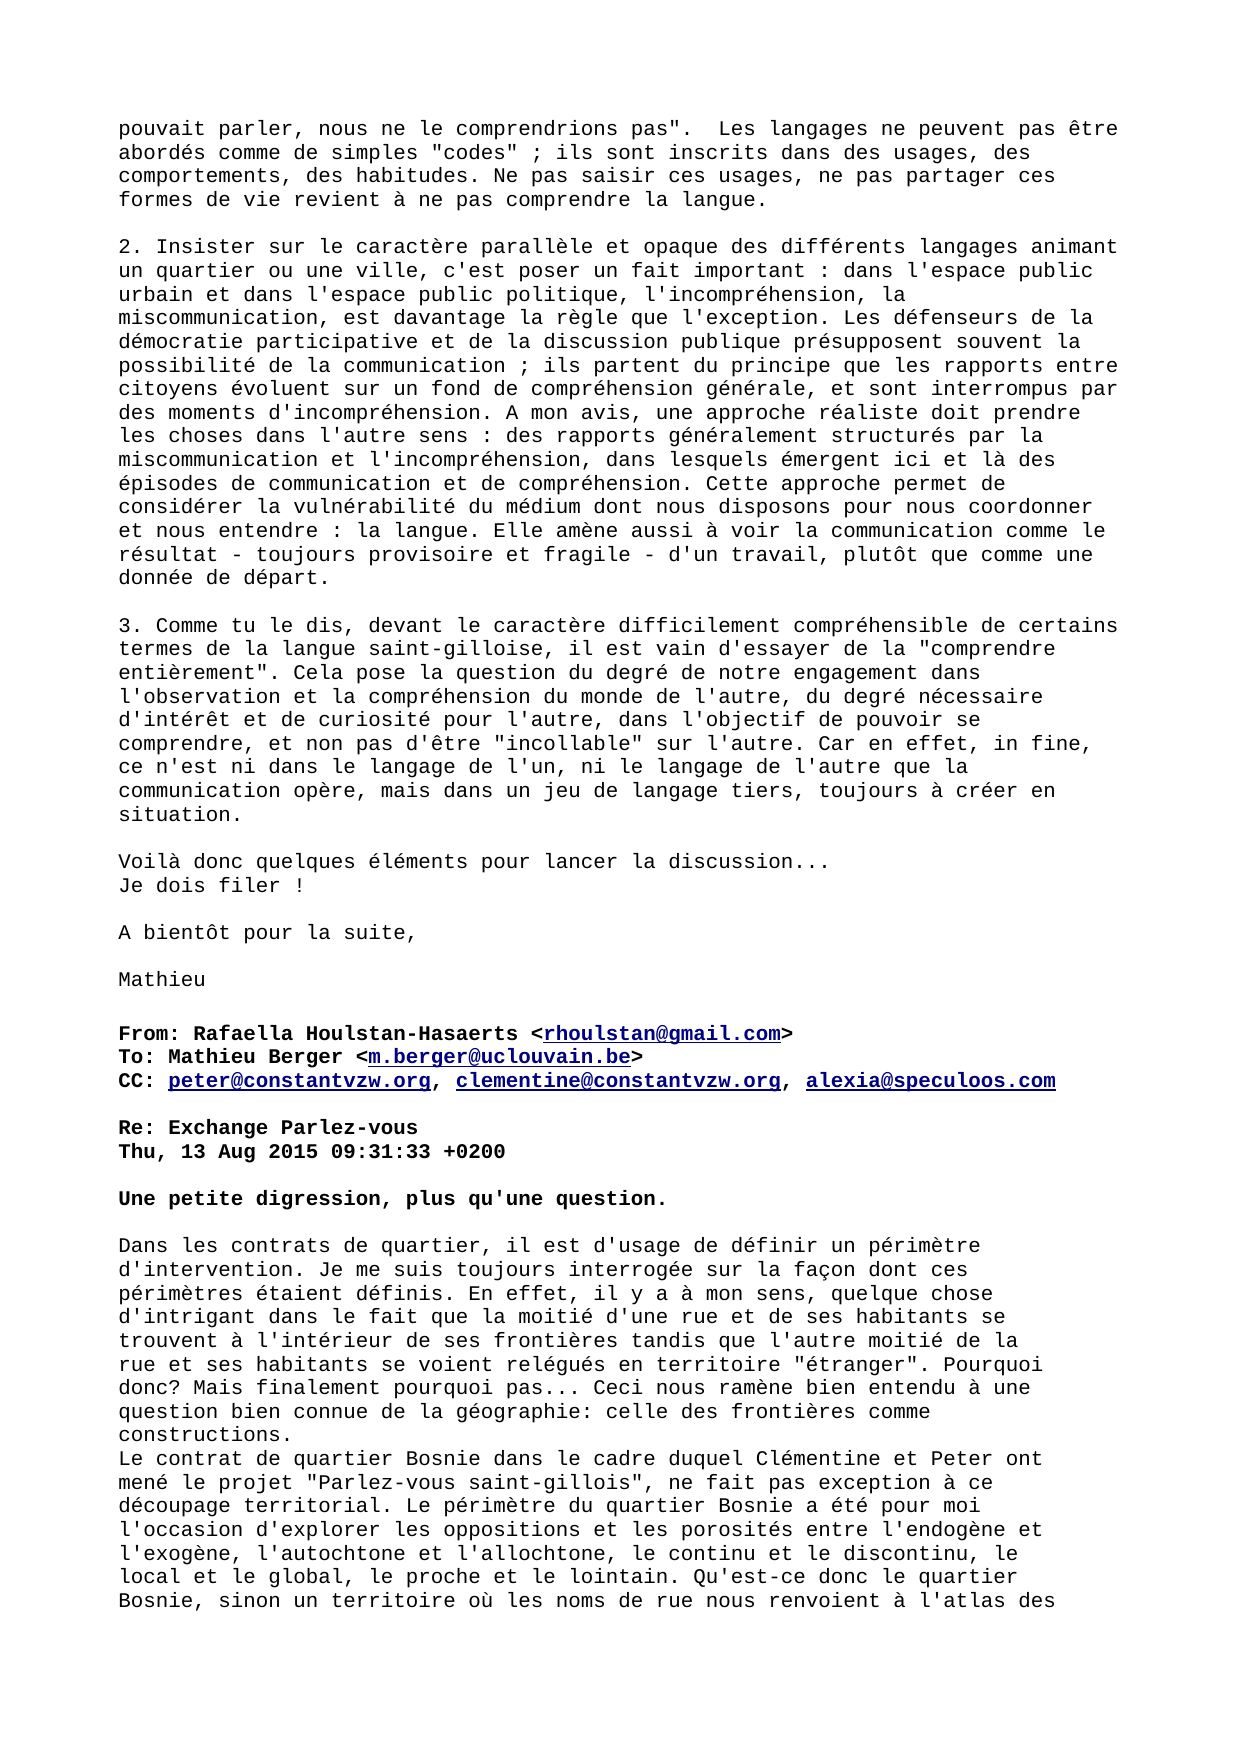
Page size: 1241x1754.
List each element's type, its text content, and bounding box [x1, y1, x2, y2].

text rue et ses habitants se voient relégués en territoire "étranger". Pourquoi [118, 1353, 1122, 1377]
text découpage territorial. Le périmètre du quartier Bosnie a été pour moi [118, 1495, 1122, 1519]
text l'exogène, l'autochtone et l'allochtone, le continu et le discontinu, le [118, 1543, 1122, 1566]
text Je dois filer ! [118, 875, 1122, 898]
text périmètres étaient définis. En effet, il y a à mon sens, quelque chose [118, 1283, 1122, 1306]
text Thu, 13 Aug 2015 09:31:33 +0200 [118, 1141, 1122, 1164]
text Mathieu [118, 969, 1122, 993]
text l'occasion d'explorer les oppositions et les porosités entre l'endogène et [118, 1519, 1122, 1543]
text pouvait parler, nous ne le comprendrions pas". Les langages ne peuvent pas être abordés comme de simples "codes" ; ils sont inscrits dans des usages, des comportements, des habitudes. Ne pas saisir ces usages, ne pas partager ces formes de vie revient à ne pas comprendre la langue. [118, 118, 1122, 213]
text Une petite digression, plus qu'une question. [118, 1188, 1122, 1212]
text trouvent à l'intérieur de ses frontières tandis que l'autre moitié de la [118, 1330, 1122, 1353]
text question bien connue de la géographie: celle des frontières comme [118, 1401, 1122, 1424]
text From: Rafaella Houlstan-Hasaerts <rhoulstan@gmail.com> [118, 1022, 1122, 1046]
text donc? Mais finalement pourquoi pas... Ceci nous ramène bien entendu à une [118, 1377, 1122, 1401]
text A bientôt pour la suite, [118, 922, 1122, 946]
text constructions. [118, 1424, 1122, 1448]
text Voilà donc quelques éléments pour lancer la discussion... [118, 851, 1122, 875]
text local et le global, le proche et le lointain. Qu'est-ce donc le quartier [118, 1566, 1122, 1590]
text CC: peter@constantvzw.org, clementine@constantvzw.org, alexia@speculoos.com [118, 1070, 1122, 1093]
text Dans les contrats de quartier, il est d'usage de définir un périmètre [118, 1235, 1122, 1259]
text Bosnie, sinon un territoire où les noms de rue nous renvoient à l'atlas des [118, 1590, 1122, 1614]
text To: Mathieu Berger <m.berger@uclouvain.be> [118, 1046, 1122, 1070]
text 2. Insister sur le caractère parallèle et opaque des différents langages animant un quartier ou une ville, c'est poser un fait important : dans l'espace public urbain et dans l'espace public politique, l'incompréhension, la miscommunication, est davantage la règle que l'exception. Les défenseurs de la démocratie participative et de la discussion publique présupposent souvent la possibilité de la communication ; ils partent du principe que les rapports entre citoyens évoluent sur un fond de compréhension générale, et sont interrompus par des moments d'incompréhension. A mon avis, une approche réaliste doit prendre les choses dans l'autre sens : des rapports généralement structurés par la miscommunication et l'incompréhension, dans lesquels émergent ici et là des épisodes de communication et de compréhension. Cette approche permet de considérer la vulnérabilité du médium dont nous disposons pour nous coordonner et nous entendre : la langue. Elle amène aussi à voir la communication comme le résultat - toujours provisoire et fragile - d'un travail, plutôt que comme une donnée de départ. [118, 236, 1122, 591]
text Re: Exchange Parlez-vous [118, 1117, 1122, 1141]
text mené le projet "Parlez-vous saint-gillois", ne fait pas exception à ce [118, 1472, 1122, 1495]
text 3. Comme tu le dis, devant le caractère difficilement compréhensible de certains termes de la langue saint-gilloise, il est vain d'essayer de la "comprendre entièrement". Cela pose la question du degré de notre engagement dans l'observation et la compréhension du monde de l'autre, du degré nécessaire d'intérêt et de curiosité pour l'autre, dans l'objectif de pouvoir se comprendre, et non pas d'être "incollable" sur l'autre. Car en effet, in fine, ce n'est ni dans le langage de l'un, ni le langage de l'autre que la communication opère, mais dans un jeu de langage tiers, toujours à créer en situation. [118, 615, 1122, 827]
text d'intrigant dans le fait que la moitié d'une rue et de ses habitants se [118, 1306, 1122, 1330]
text d'intervention. Je me suis toujours interrogée sur la façon dont ces [118, 1259, 1122, 1283]
text Le contrat de quartier Bosnie dans le cadre duquel Clémentine et Peter ont [118, 1448, 1122, 1472]
